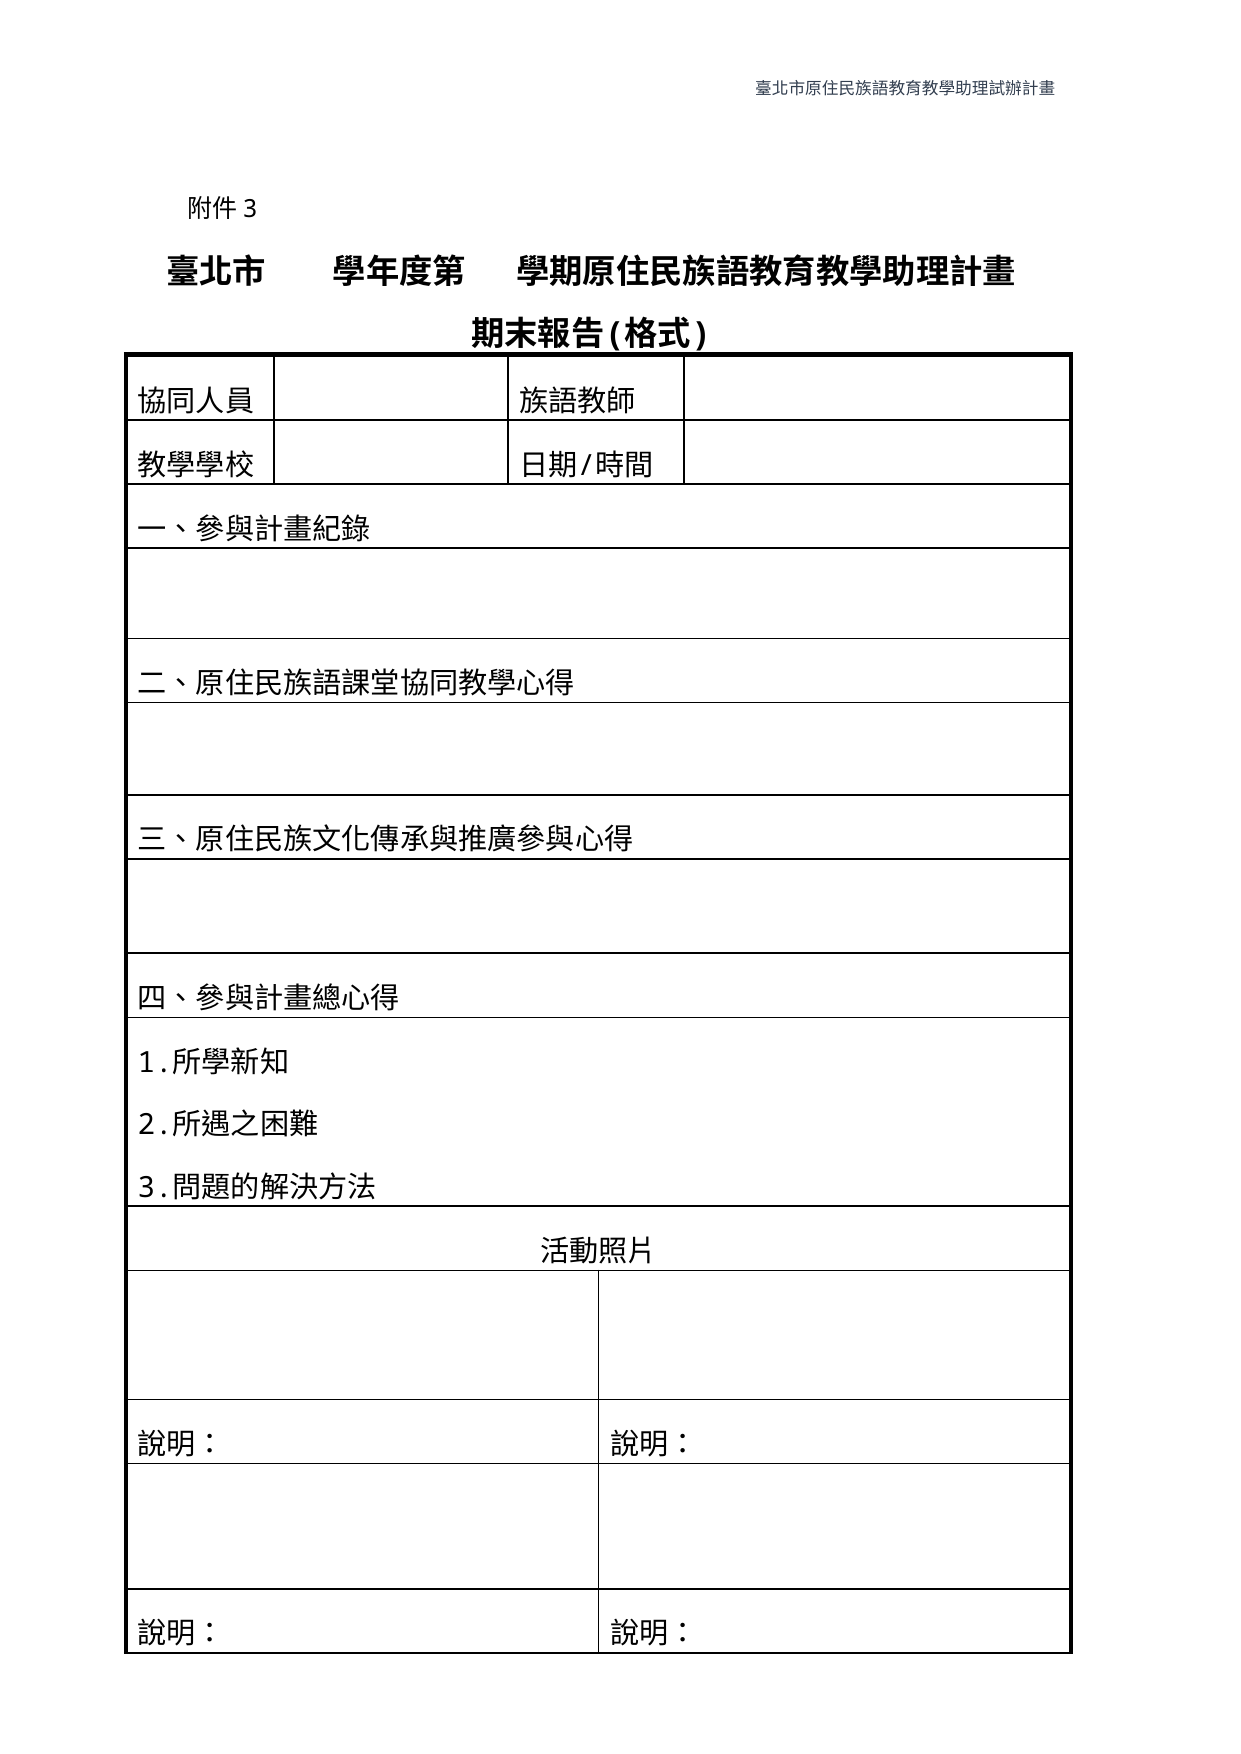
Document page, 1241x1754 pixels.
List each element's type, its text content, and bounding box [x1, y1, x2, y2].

table_cell 1.所學新知 2.所遇之困難 3.問題的解決方法 [128, 1018, 1069, 1205]
table_cell [128, 703, 1069, 794]
table_cell 三、原住民族文化傳承與推廣參與心得 [128, 796, 1069, 858]
table_header [685, 357, 1069, 419]
table_cell 教學學校 [128, 421, 273, 483]
table_cell [128, 549, 1069, 637]
text 臺北市 學年度第 學期原住民族語教育教學助理計畫 [119, 227, 1063, 289]
text 期末報告(格式) [119, 289, 1063, 352]
table_cell 一、參與計畫紀錄 [128, 485, 1069, 547]
table_cell 二、原住民族語課堂協同教學心得 [128, 639, 1069, 702]
table_header [275, 357, 507, 419]
table_cell [128, 1271, 598, 1398]
table_cell 說明： [128, 1590, 598, 1652]
table_cell 日期/時間 [509, 421, 683, 483]
table_cell 說明： [128, 1400, 598, 1462]
table_cell [128, 1464, 598, 1588]
table_cell [685, 421, 1069, 483]
table_cell 活動照片 [128, 1207, 1069, 1269]
table_cell 四、參與計畫總心得 [128, 954, 1069, 1016]
table_header 協同人員 [128, 357, 273, 419]
table_header 族語教師 [509, 357, 683, 419]
table_cell [128, 860, 1069, 952]
table_cell 說明： [599, 1400, 1069, 1462]
text 附件3 [187, 164, 1063, 227]
table_cell [599, 1464, 1069, 1588]
table_cell [599, 1271, 1069, 1398]
table_cell [275, 421, 507, 483]
table_cell 說明： [599, 1590, 1069, 1652]
